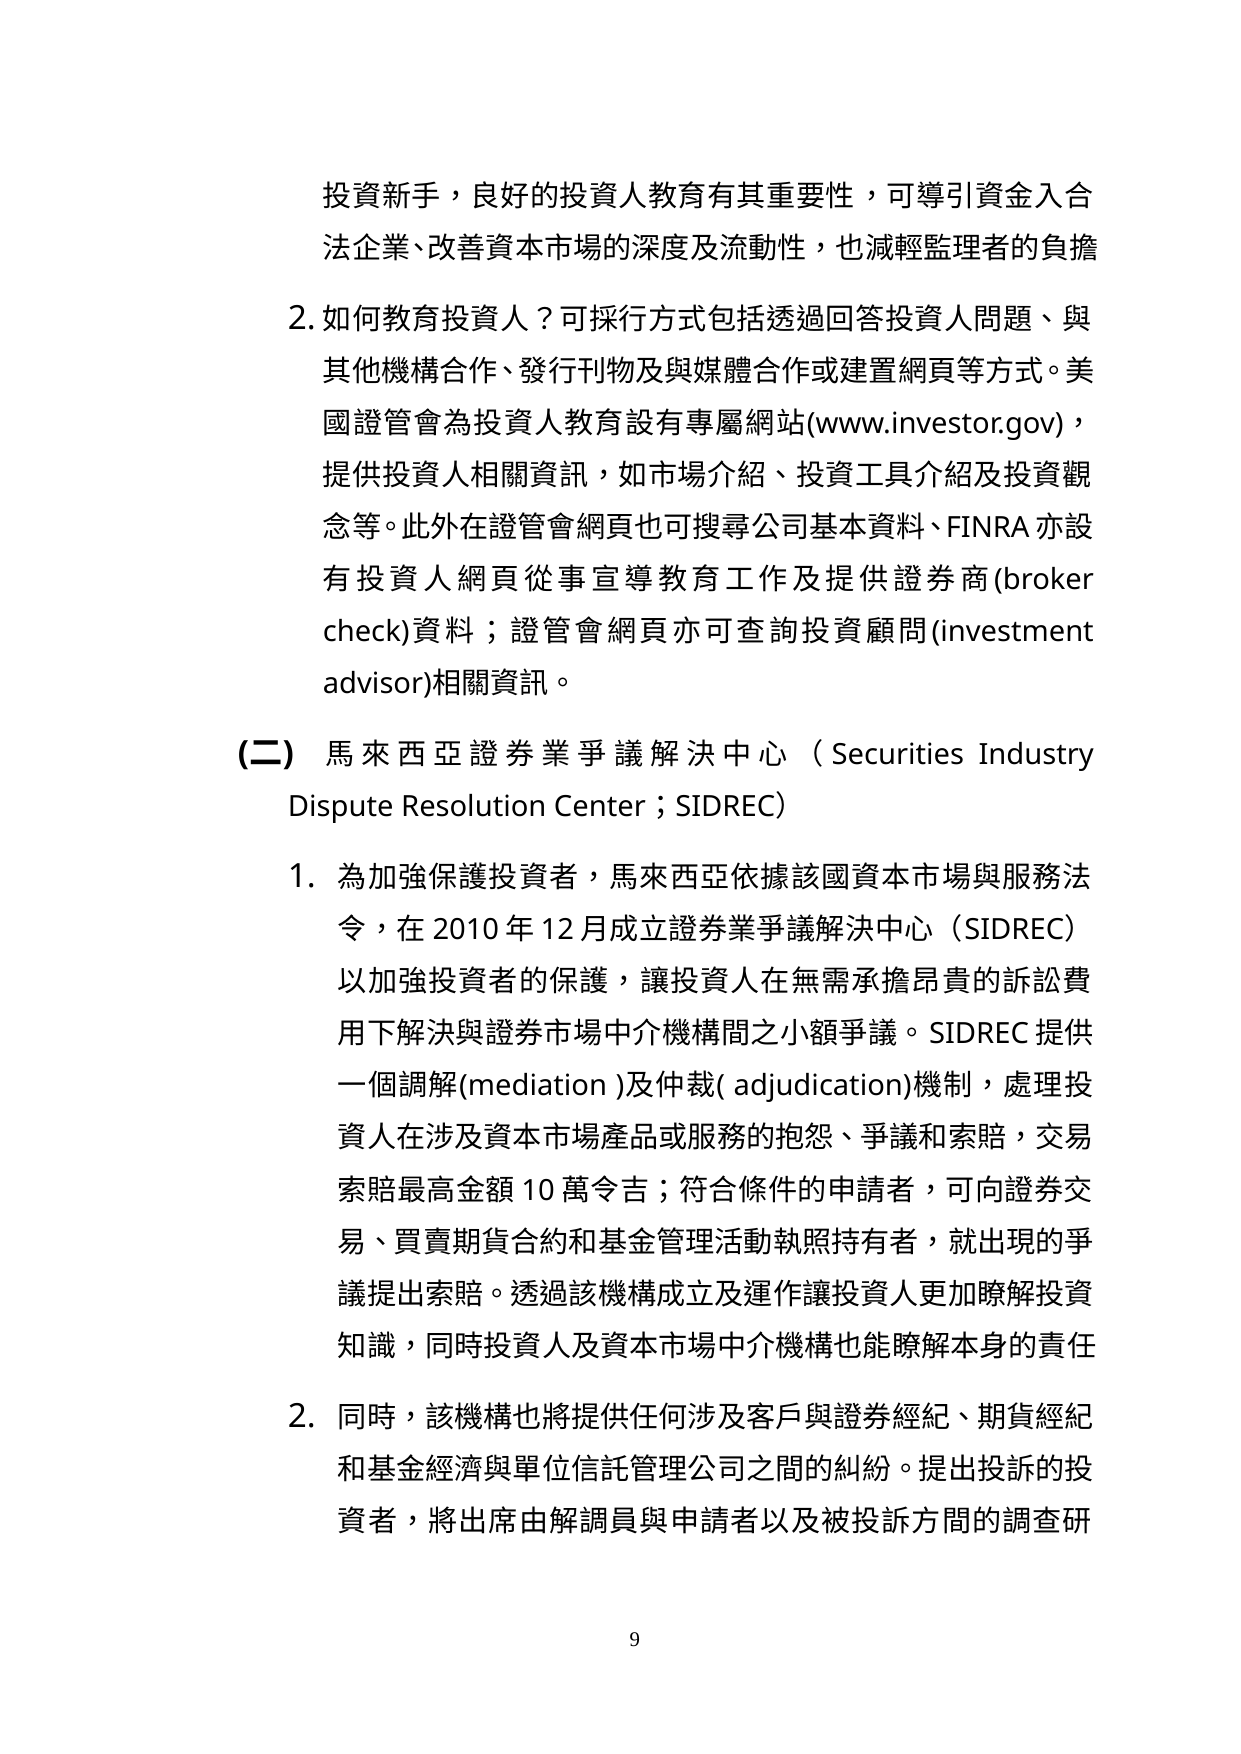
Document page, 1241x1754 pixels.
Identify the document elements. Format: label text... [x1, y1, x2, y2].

list 為加強保護投資者，馬來西亞依據該國資本市場與服務法令，在2010年12月成立證券業爭議解決中心（SIDREC）以加強投資者的保護，讓投資人在無需承擔昂貴的訴訟費用下解決與證券市場中介機構間之小額爭議。SIDREC提供一個調解(mediation )及仲裁( adjudication)機制，處理投資人在涉及資本市場產品或服務的抱怨、爭議和索賠，交易索賠最高金額10萬令吉；符合條件的申請者，可向證券交易、買賣期貨合約和基金管理活動執照持有者，就出現的爭議提出索賠。透過該機構成立及運作讓投資人更加瞭解投資知識，同時投資人及資本市場中介機構也能瞭解本身的責任。 [288, 846, 1094, 1367]
list 同時，該機構也將提供任何涉及客戶與證券經紀、期貨經紀和基金經濟與單位信託管理公司之間的糾紛。提出投訴的投資者，將出席由解調員與申請者以及被投訴方間的調查研 [288, 1385, 1094, 1542]
list 馬來西亞證券業爭議解決中心（Securities Industry Dispute Resolution Center；SIDREC） [238, 723, 1094, 827]
list 如何教育投資人？可採行方式包括透過回答投資人問題、與其他機構合作、發行刊物及與媒體合作或建置網頁等方式。美國證管會為投資人教育設有專屬網站(www.investor.gov)，提供投資人相關資訊，如市場介紹、投資工具介紹及投資觀念等。此外在證管會網頁也可搜尋公司基本資料、FINRA亦設有投資人網頁從事宣導教育工作及提供證券商(broker check)資料；證管會網頁亦可查詢投資顧問(investment advisor)相關資訊。 [288, 287, 1094, 704]
list 一般而言，在資本市場中即使逮捕到為惡者予以制裁，投資人的金錢通常已難回收，且教育投資人可提供可疑訊息予主管機關。今日金融商品日趨複雜，金融市場亦不乏初入門之投資新手，良好的投資人教育有其重要性，可導引資金入合法企業、改善資本市場的深度及流動性，也減輕監理者的負擔。 [288, 164, 1094, 269]
